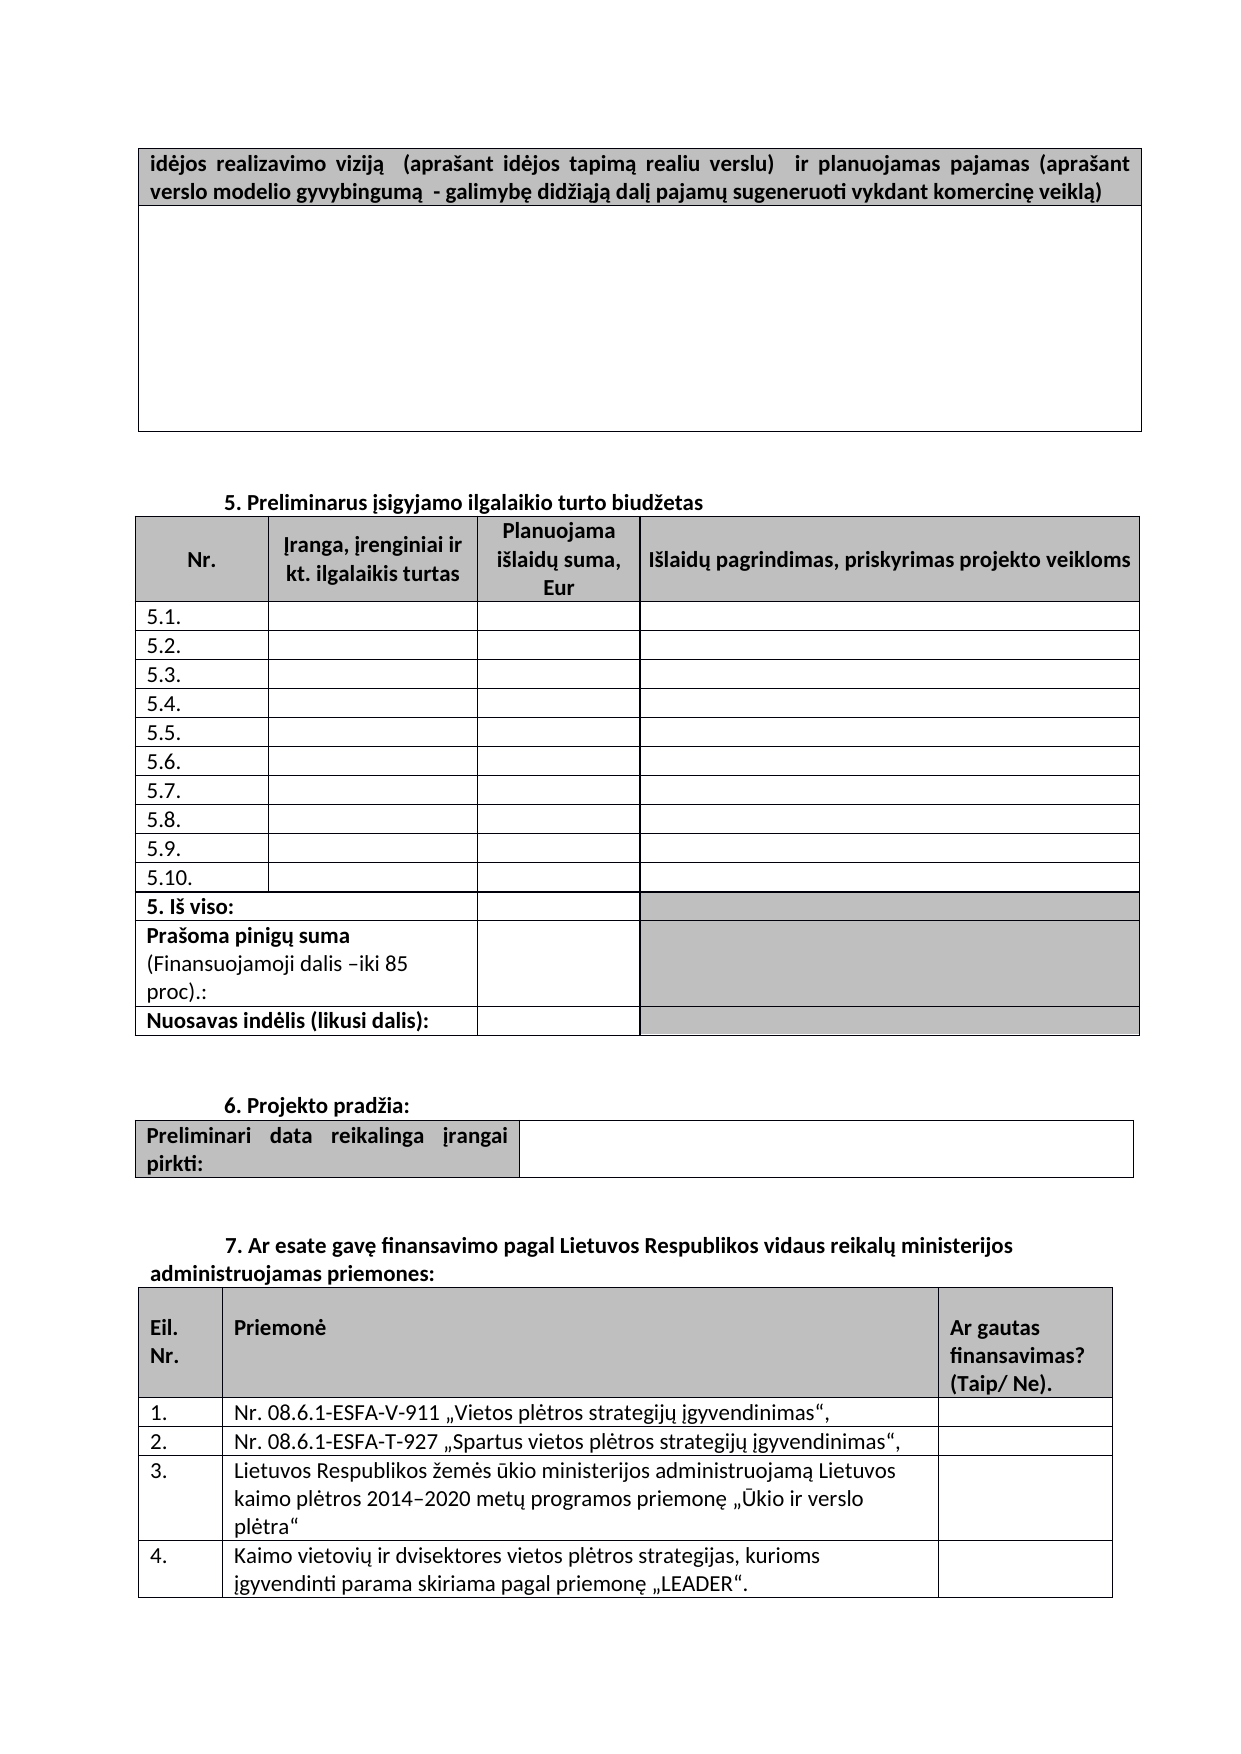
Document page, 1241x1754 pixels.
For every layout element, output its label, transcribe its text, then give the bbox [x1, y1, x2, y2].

table_cell 5.2. [136, 631, 268, 659]
table_cell 5.5. [136, 718, 268, 746]
text 6. Projekto pradžia: [150, 1092, 1152, 1120]
table_cell 5.6. [136, 747, 268, 775]
table_header Ar gautas finansavimas? (Taip/ Ne). [939, 1288, 1112, 1397]
table_cell 5.8. [136, 805, 268, 833]
table_cell [478, 805, 639, 833]
table_cell Lietuvos Respublikos žemės ūkio ministerijos administruojamą Lietuvos kaimo plėtros 2014–2020 metų programos priemonę „Ūkio ir verslo plėtra“ [223, 1456, 938, 1540]
table_cell [269, 718, 477, 746]
table_cell [641, 631, 1139, 659]
table_cell 1. [139, 1398, 222, 1426]
table_cell [478, 776, 639, 804]
table_cell [939, 1427, 1112, 1455]
table_cell [269, 863, 477, 891]
table_cell [478, 689, 639, 717]
table_cell 5.10. [136, 863, 268, 891]
table_cell [269, 660, 477, 688]
table_cell [478, 602, 639, 630]
table_cell [641, 834, 1139, 862]
table_cell [478, 747, 639, 775]
table_cell [641, 660, 1139, 688]
table_cell [269, 747, 477, 775]
table_cell [269, 689, 477, 717]
table_header Įranga, įrenginiai ir kt. ilgalaikis turtas [269, 517, 477, 601]
table_cell [478, 1007, 639, 1034]
table_cell 5.7. [136, 776, 268, 804]
table_cell [139, 206, 1141, 431]
table_cell Nuosavas indėlis (likusi dalis): [136, 1007, 477, 1034]
table_cell [641, 718, 1139, 746]
table_header Preliminari data reikalinga įrangai pirkti: [136, 1121, 519, 1177]
table_cell [269, 776, 477, 804]
table_cell [478, 893, 639, 920]
table_cell [641, 893, 1139, 920]
table_cell 3. [139, 1456, 222, 1540]
table_cell [939, 1541, 1112, 1597]
table_cell [641, 921, 1139, 1006]
table_header Nr. [136, 517, 268, 601]
table_cell [939, 1456, 1112, 1540]
table_cell [641, 776, 1139, 804]
table_cell [478, 863, 639, 891]
table_cell [939, 1398, 1112, 1426]
table_cell 5. Iš viso: [136, 893, 477, 920]
table_cell Kaimo vietovių ir dvisektores vietos plėtros strategijas, kurioms įgyvendinti parama skiriama pagal priemonę „LEADER“. [223, 1541, 938, 1597]
table_cell [478, 834, 639, 862]
table_cell [269, 602, 477, 630]
table_cell 5.1. [136, 602, 268, 630]
table_cell 4. [139, 1541, 222, 1597]
table_cell [641, 689, 1139, 717]
table_header Planuojama išlaidų suma, Eur [478, 517, 639, 601]
table_cell [641, 1007, 1139, 1034]
table_cell Nr. 08.6.1-ESFA-V-911 „Vietos plėtros strategijų įgyvendinimas“, [223, 1398, 938, 1426]
table_cell [478, 718, 639, 746]
table_cell [269, 805, 477, 833]
table_cell 5.9. [136, 834, 268, 862]
table_cell Prašoma pinigų suma (Finansuojamoji dalis –iki 85 proc).: [136, 921, 477, 1006]
table_cell Nr. 08.6.1-ESFA-T-927 „Spartus vietos plėtros strategijų įgyvendinimas“, [223, 1427, 938, 1455]
table_cell 5.4. [136, 689, 268, 717]
table_header Eil. Nr. [139, 1288, 222, 1397]
table_header Priemonė [223, 1288, 938, 1397]
table_cell [641, 602, 1139, 630]
table_cell [641, 863, 1139, 891]
table_cell 5.3. [136, 660, 268, 688]
table_cell [478, 631, 639, 659]
table_cell [269, 834, 477, 862]
table_header Išlaidų pagrindimas, priskyrimas projekto veikloms [641, 517, 1139, 601]
text 7. Ar esate gavę finansavimo pagal Lietuvos Respublikos vidaus reikalų ministerijos administruojamas priemones: [150, 1231, 1152, 1287]
table_cell [269, 631, 477, 659]
table_header idėjos realizavimo viziją (aprašant idėjos tapimą realiu verslu) ir planuojamas pajamas (aprašant verslo modelio gyvybingumą - galimybę didžiąją dalį pajamų sugeneruoti vykdant komercinę veiklą) [139, 149, 1141, 205]
table_cell [478, 921, 639, 1006]
table_cell [478, 660, 639, 688]
text 5. Preliminarus įsigyjamo ilgalaikio turto biudžetas [150, 488, 1152, 516]
table_cell [641, 805, 1139, 833]
table_header [520, 1121, 1133, 1177]
table_cell 2. [139, 1427, 222, 1455]
table_cell [641, 747, 1139, 775]
